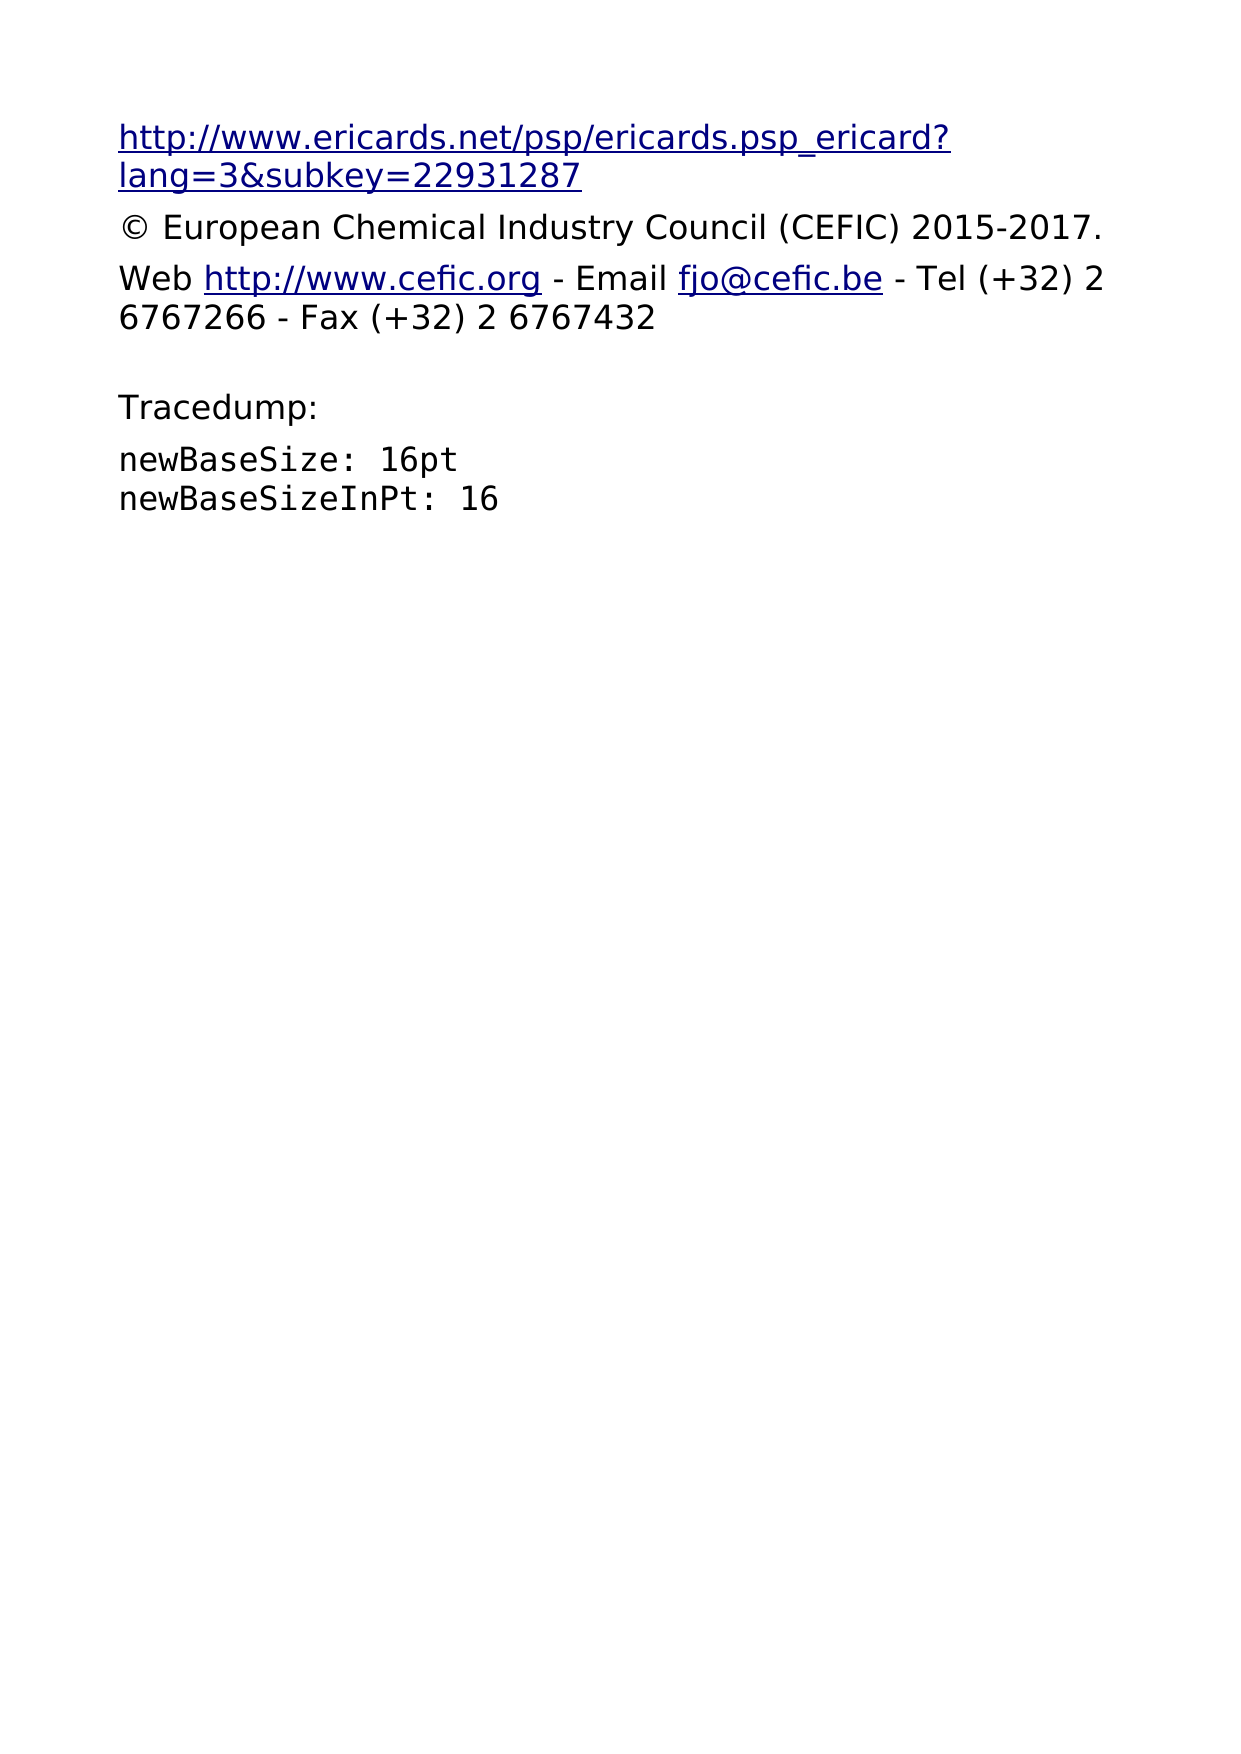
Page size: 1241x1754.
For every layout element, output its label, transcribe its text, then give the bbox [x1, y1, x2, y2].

text Tracedump: [118, 350, 1122, 428]
text Web http://www.cefic.org - Email fjo@cefic.be - Tel (+32) 2 6767266 - Fax (+32) 2 6767432 [118, 260, 1122, 337]
text http://www.ericards.net/psp/ericards.psp_ericard?lang=3&subkey=22931287 [118, 118, 1122, 196]
text newBaseSize: 16pt newBaseSizeInPt: 16 [118, 440, 1122, 518]
text © European Chemical Industry Council (CEFIC) 2015-2017. [118, 208, 1122, 247]
